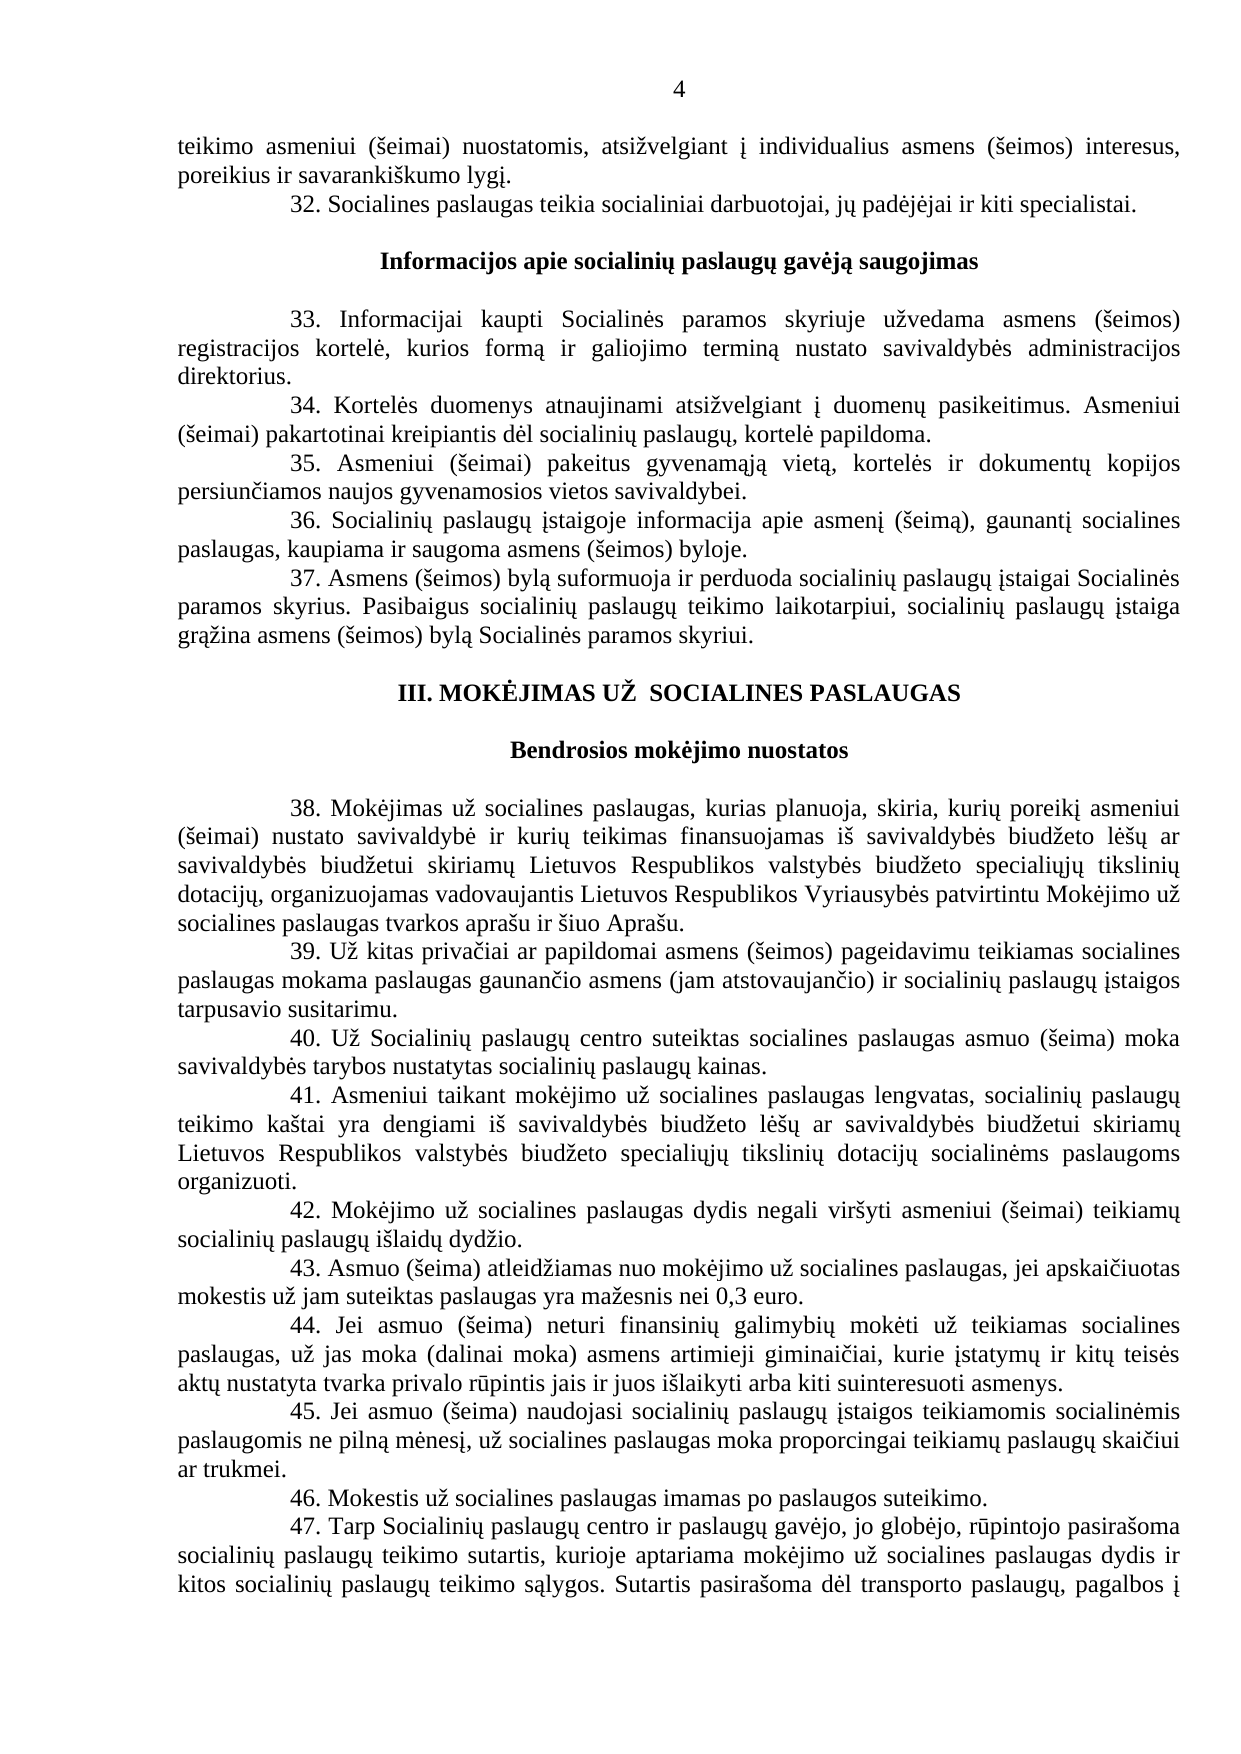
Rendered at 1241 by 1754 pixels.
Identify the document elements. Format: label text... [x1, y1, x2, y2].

text 38. Mokėjimas už socialines paslaugas, kurias planuoja, skiria, kurių poreikį asmeniui (šeimai) nustato savivaldybė ir kurių teikimas finansuojamas iš savivaldybės biudžeto lėšų ar savivaldybės biudžetui skiriamų Lietuvos Respublikos valstybės biudžeto specialiųjų tikslinių dotacijų, organizuojamas vadovaujantis Lietuvos Respublikos Vyriausybės patvirtintu Mokėjimo už socialines paslaugas tvarkos aprašu ir šiuo Aprašu. [177, 793, 1181, 936]
text 43. Asmuo (šeima) atleidžiamas nuo mokėjimo už socialines paslaugas, jei apskaičiuotas mokestis už jam suteiktas paslaugas yra mažesnis nei 0,3 euro. [177, 1253, 1181, 1310]
text 40. Už Socialinių paslaugų centro suteiktas socialines paslaugas asmuo (šeima) moka savivaldybės tarybos nustatytas socialinių paslaugų kainas. [177, 1023, 1181, 1080]
text 37. Asmens (šeimos) bylą suformuoja ir perduoda socialinių paslaugų įstaigai Socialinės paramos skyrius. Pasibaigus socialinių paslaugų teikimo laikotarpiui, socialinių paslaugų įstaiga grąžina asmens (šeimos) bylą Socialinės paramos skyriui. [177, 563, 1181, 649]
text III. MOKĖJIMAS UŽ SOCIALINES PASLAUGAS [177, 678, 1181, 706]
text 41. Asmeniui taikant mokėjimo už socialines paslaugas lengvatas, socialinių paslaugų teikimo kaštai yra dengiami iš savivaldybės biudžeto lėšų ar savivaldybės biudžetui skiriamų Lietuvos Respublikos valstybės biudžeto specialiųjų tikslinių dotacijų socialinėms paslaugoms organizuoti. [177, 1080, 1181, 1195]
text 32. Socialines paslaugas teikia socialiniai darbuotojai, jų padėjėjai ir kiti specialistai. [177, 189, 1181, 218]
text Informacijos apie socialinių paslaugų gavėją saugojimas [177, 246, 1181, 275]
text 44. Jei asmuo (šeima) neturi finansinių galimybių mokėti už teikiamas socialines paslaugas, už jas moka (dalinai moka) asmens artimieji giminaičiai, kurie įstatymų ir kitų teisės aktų nustatyta tvarka privalo rūpintis jais ir juos išlaikyti arba kiti suinteresuoti asmenys. [177, 1310, 1181, 1396]
text 42. Mokėjimo už socialines paslaugas dydis negali viršyti asmeniui (šeimai) teikiamų socialinių paslaugų išlaidų dydžio. [177, 1195, 1181, 1253]
text 34. Kortelės duomenys atnaujinami atsižvelgiant į duomenų pasikeitimus. Asmeniui (šeimai) pakartotinai kreipiantis dėl socialinių paslaugų, kortelė papildoma. [177, 390, 1181, 448]
text 47. Tarp Socialinių paslaugų centro ir paslaugų gavėjo, jo globėjo, rūpintojo pasirašoma socialinių paslaugų teikimo sutartis, kurioje aptariama mokėjimo už socialines paslaugas dydis ir kitos socialinių paslaugų teikimo sąlygos. Sutartis pasirašoma dėl transporto paslaugų, pagalbos į [177, 1511, 1181, 1598]
text 45. Jei asmuo (šeima) naudojasi socialinių paslaugų įstaigos teikiamomis socialinėmis paslaugomis ne pilną mėnesį, už socialines paslaugas moka proporcingai teikiamų paslaugų skaičiui ar trukmei. [177, 1396, 1181, 1483]
text Bendrosios mokėjimo nuostatos [177, 735, 1181, 764]
text teikimo asmeniui (šeimai) nuostatomis, atsižvelgiant į individualius asmens (šeimos) interesus, poreikius ir savarankiškumo lygį. [177, 131, 1181, 189]
text 39. Už kitas privačiai ar papildomai asmens (šeimos) pageidavimu teikiamas socialines paslaugas mokama paslaugas gaunančio asmens (jam atstovaujančio) ir socialinių paslaugų įstaigos tarpusavio susitarimu. [177, 936, 1181, 1023]
text 46. Mokestis už socialines paslaugas imamas po paslaugos suteikimo. [177, 1483, 1181, 1511]
text 33. Informacijai kaupti Socialinės paramos skyriuje užvedama asmens (šeimos) registracijos kortelė, kurios formą ir galiojimo terminą nustato savivaldybės administracijos direktorius. [177, 304, 1181, 390]
text 36. Socialinių paslaugų įstaigoje informacija apie asmenį (šeimą), gaunantį socialines paslaugas, kaupiama ir saugoma asmens (šeimos) byloje. [177, 505, 1181, 563]
text 35. Asmeniui (šeimai) pakeitus gyvenamąją vietą, kortelės ir dokumentų kopijos persiunčiamos naujos gyvenamosios vietos savivaldybei. [177, 448, 1181, 505]
